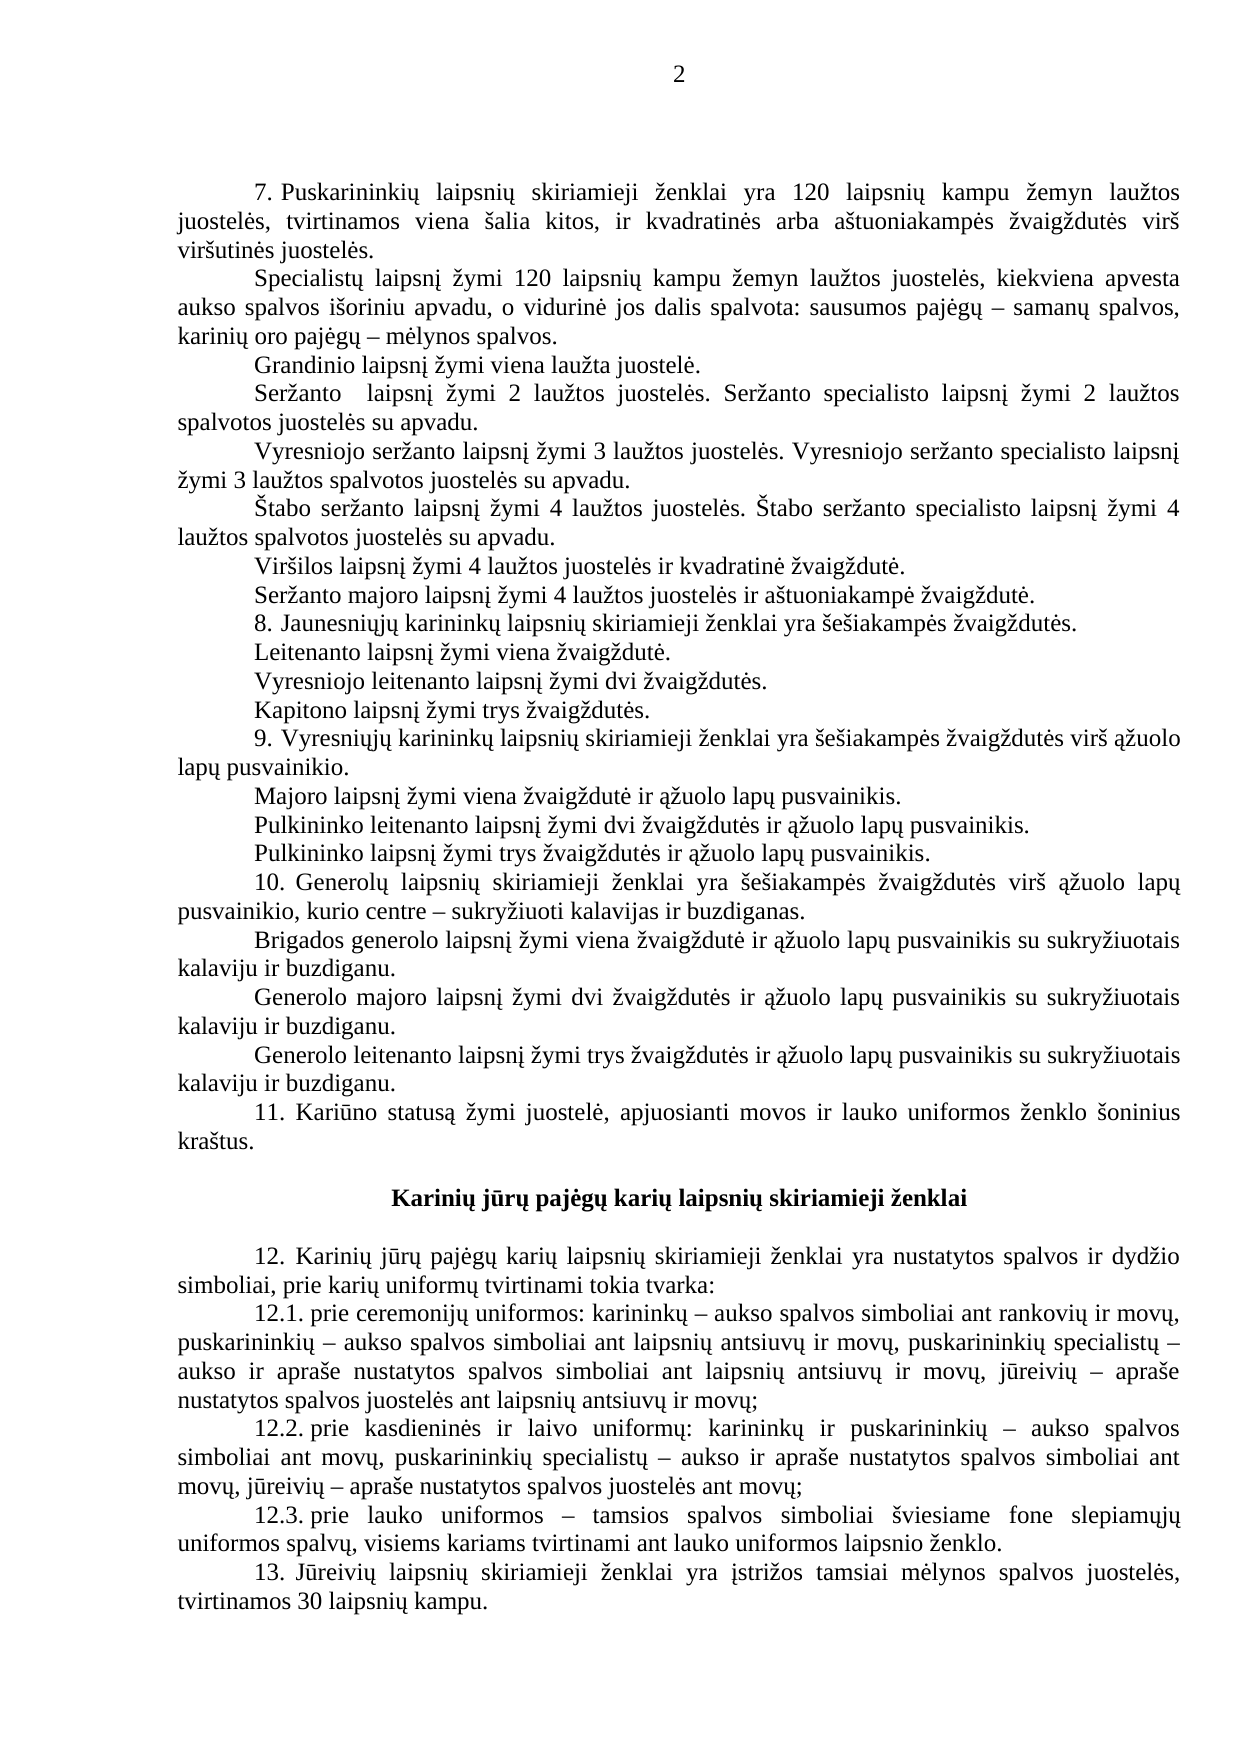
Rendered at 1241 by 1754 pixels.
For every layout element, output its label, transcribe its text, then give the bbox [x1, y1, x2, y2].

text Kapitono laipsnį žymi trys žvaigždutės. [177, 695, 1181, 723]
text 12.2. prie kasdieninės ir laivo uniformų: karininkų ir puskarininkių – aukso spalvos simboliai ant movų, puskarininkių specialistų – aukso ir apraše nustatytos spalvos simboliai ant movų, jūreivių – apraše nustatytos spalvos juostelės ant movų; [177, 1413, 1181, 1500]
text Grandinio laipsnį žymi viena laužta juostelė. [177, 350, 1181, 378]
text Pulkininko laipsnį žymi trys žvaigždutės ir ąžuolo lapų pusvainikis. [177, 838, 1181, 867]
text Seržanto majoro laipsnį žymi 4 laužtos juostelės ir aštuoniakampė žvaigždutė. [177, 580, 1181, 608]
text 8. Jaunesniųjų karininkų laipsnių skiriamieji ženklai yra šešiakampės žvaigždutės. [177, 608, 1181, 637]
text Seržanto laipsnį žymi 2 laužtos juostelės. Seržanto specialisto laipsnį žymi 2 laužtos spalvotos juostelės su apvadu. [177, 378, 1181, 436]
text Leitenanto laipsnį žymi viena žvaigždutė. [177, 637, 1181, 666]
text 7. Puskarininkių laipsnių skiriamieji ženklai yra 120 laipsnių kampu žemyn laužtos juostelės, tvirtinamos viena šalia kitos, ir kvadratinės arba aštuoniakampės žvaigždutės virš viršutinės juostelės. [177, 177, 1181, 263]
text 9. Vyresniųjų karininkų laipsnių skiriamieji ženklai yra šešiakampės žvaigždutės virš ąžuolo lapų pusvainikio. [177, 723, 1181, 781]
text 12.3. prie lauko uniformos – tamsios spalvos simboliai šviesiame fone slepiamųjų uniformos spalvų, visiems kariams tvirtinami ant lauko uniformos laipsnio ženklo. [177, 1500, 1181, 1557]
text Specialistų laipsnį žymi 120 laipsnių kampu žemyn laužtos juostelės, kiekviena apvesta aukso spalvos išoriniu apvadu, o vidurinė jos dalis spalvota: sausumos pajėgų – samanų spalvos, karinių oro pajėgų – mėlynos spalvos. [177, 263, 1181, 350]
text Generolo leitenanto laipsnį žymi trys žvaigždutės ir ąžuolo lapų pusvainikis su sukryžiuotais kalaviju ir buzdiganu. [177, 1040, 1181, 1097]
text 13. Jūreivių laipsnių skiriamieji ženklai yra įstrižos tamsiai mėlynos spalvos juostelės, tvirtinamos 30 laipsnių kampu. [177, 1557, 1181, 1615]
text Brigados generolo laipsnį žymi viena žvaigždutė ir ąžuolo lapų pusvainikis su sukryžiuotais kalaviju ir buzdiganu. [177, 925, 1181, 982]
text Majoro laipsnį žymi viena žvaigždutė ir ąžuolo lapų pusvainikis. [177, 781, 1181, 810]
text Štabo seržanto laipsnį žymi 4 laužtos juostelės. Štabo seržanto specialisto laipsnį žymi 4 laužtos spalvotos juostelės su apvadu. [177, 493, 1181, 551]
text 12. Karinių jūrų pajėgų karių laipsnių skiriamieji ženklai yra nustatytos spalvos ir dydžio simboliai, prie karių uniformų tvirtinami tokia tvarka: [177, 1241, 1181, 1298]
text 11. Kariūno statusą žymi juostelė, apjuosianti movos ir lauko uniformos ženklo šoninius kraštus. [177, 1097, 1181, 1155]
text 10. Generolų laipsnių skiriamieji ženklai yra šešiakampės žvaigždutės virš ąžuolo lapų pusvainikio, kurio centre – sukryžiuoti kalavijas ir buzdiganas. [177, 867, 1181, 925]
text Viršilos laipsnį žymi 4 laužtos juostelės ir kvadratinė žvaigždutė. [177, 551, 1181, 580]
text Karinių jūrų pajėgų karių laipsnių skiriamieji ženklai [177, 1183, 1181, 1212]
text 12.1. prie ceremonijų uniformos: karininkų – aukso spalvos simboliai ant rankovių ir movų, puskarininkių – aukso spalvos simboliai ant laipsnių antsiuvų ir movų, puskarininkių specialistų – aukso ir apraše nustatytos spalvos simboliai ant laipsnių antsiuvų ir movų, jūreivių – apraše nustatytos spalvos juostelės ant laipsnių antsiuvų ir movų; [177, 1298, 1181, 1413]
text Vyresniojo leitenanto laipsnį žymi dvi žvaigždutės. [177, 666, 1181, 695]
text Pulkininko leitenanto laipsnį žymi dvi žvaigždutės ir ąžuolo lapų pusvainikis. [177, 810, 1181, 838]
text Vyresniojo seržanto laipsnį žymi 3 laužtos juostelės. Vyresniojo seržanto specialisto laipsnį žymi 3 laužtos spalvotos juostelės su apvadu. [177, 436, 1181, 493]
text Generolo majoro laipsnį žymi dvi žvaigždutės ir ąžuolo lapų pusvainikis su sukryžiuotais kalaviju ir buzdiganu. [177, 982, 1181, 1040]
